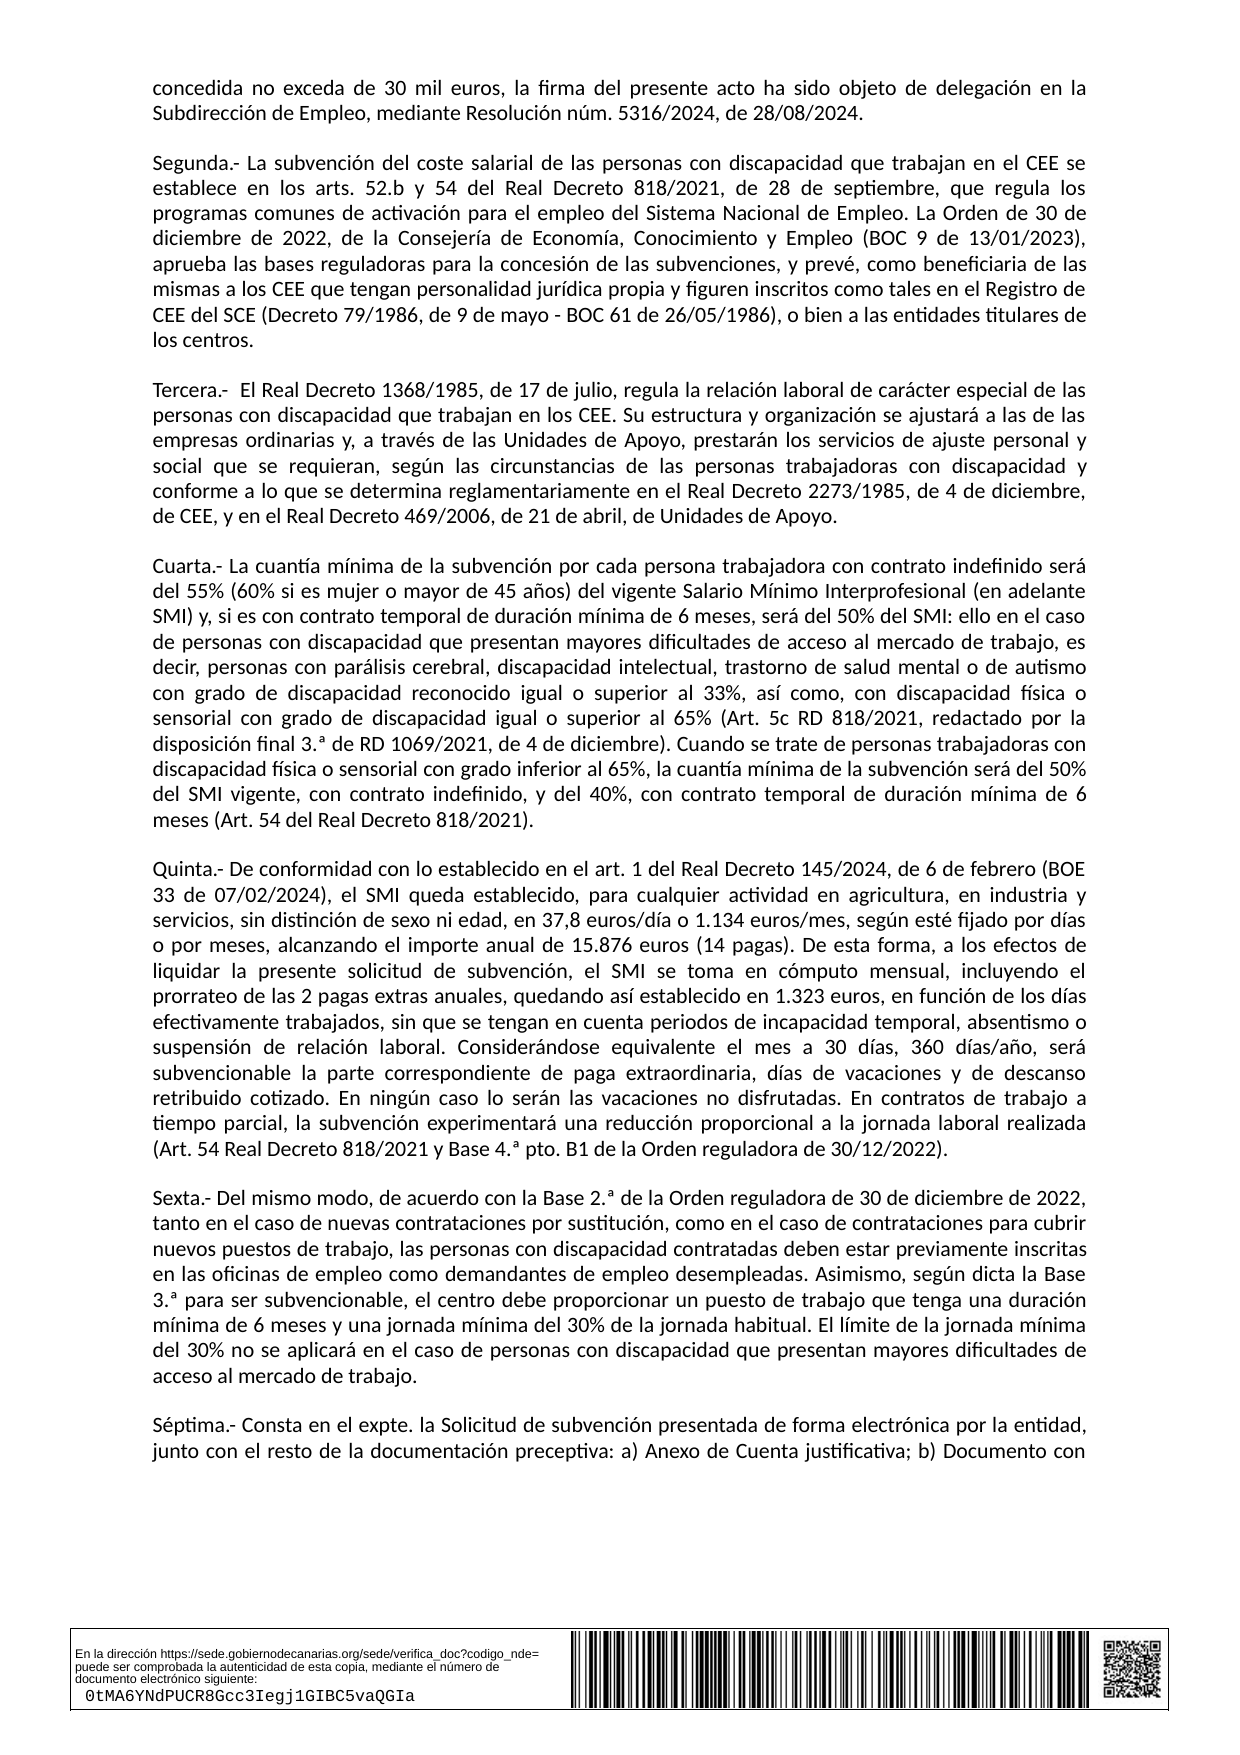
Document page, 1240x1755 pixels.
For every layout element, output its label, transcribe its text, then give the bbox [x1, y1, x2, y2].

text Cuarta.- La cuantía mínima de la subvención por cada persona trabajadora con contrato indefinido será del 55% (60% si es mujer o mayor de 45 años) del vigente Salario Mínimo Interprofesional (en adelante SMI) y, si es con contrato temporal de duración mínima de 6 meses, será del 50% del SMI: ello en el caso de personas con discapacidad que presentan mayores dificultades de acceso al mercado de trabajo, es decir, personas con parálisis cerebral, discapacidad intelectual, trastorno de salud mental o de autismo con grado de discapacidad reconocido igual o superior al 33%, así como, con discapacidad física o sensorial con grado de discapacidad igual o superior al 65% (Art. 5c RD 818/2021, redactado por la disposición final 3.ª de RD 1069/2021, de 4 de diciembre). Cuando se trate de personas trabajadoras con discapacidad física o sensorial con grado inferior al 65%, la cuantía mínima de la subvención será del 50% del SMI vigente, con contrato indefinido, y del 40%, con contrato temporal de duración mínima de 6 meses (Art. 54 del Real Decreto 818/2021). [152, 553, 1088, 833]
text Quinta.- De conformidad con lo establecido en el art. 1 del Real Decreto 145/2024, de 6 de febrero (BOE 33 de 07/02/2024), el SMI queda establecido, para cualquier actividad en agricultura, en industria y servicios, sin distinción de sexo ni edad, en 37,8 euros/día o 1.134 euros/mes, según esté fijado por días o por meses, alcanzando el importe anual de 15.876 euros (14 pagas). De esta forma, a los efectos de liquidar la presente solicitud de subvención, el SMI se toma en cómputo mensual, incluyendo el prorrateo de las 2 pagas extras anuales, quedando así establecido en 1.323 euros, en función de los días efectivamente trabajados, sin que se tengan en cuenta periodos de incapacidad temporal, absentismo o suspensión de relación laboral. Considerándose equivalente el mes a 30 días, 360 días/año, será subvencionable la parte correspondiente de paga extraordinaria, días de vacaciones y de descanso retribuido cotizado. En ningún caso lo serán las vacaciones no disfrutadas. En contratos de trabajo a tiempo parcial, la subvención experimentará una reducción proporcional a la jornada laboral realizada (Art. 54 Real Decreto 818/2021 y Base 4.ª pto. B1 de la Orden reguladora de 30/12/2022). [152, 857, 1088, 1162]
text concedida no exceda de 30 mil euros, la firma del presente acto ha sido objeto de delegación en la Subdirección de Empleo, mediante Resolución núm. 5316/2024, de 28/08/2024. [152, 75, 1088, 126]
text Segunda.- La subvención del coste salarial de las personas con discapacidad que trabajan en el CEE se establece en los arts. 52.b y 54 del Real Decreto 818/2021, de 28 de septiembre, que regula los programas comunes de activación para el empleo del Sistema Nacional de Empleo. La Orden de 30 de diciembre de 2022, de la Consejería de Economía, Conocimiento y Empleo (BOC 9 de 13/01/2023), aprueba las bases reguladoras para la concesión de las subvenciones, y prevé, como beneficiaria de las mismas a los CEE que tengan personalidad jurídica propia y figuren inscritos como tales en el Registro de CEE del SCE (Decreto 79/1986, de 9 de mayo - BOC 61 de 26/05/1986), o bien a las entidades titulares de los centros. [152, 150, 1088, 353]
text Séptima.- Consta en el expte. la Solicitud de subvención presentada de forma electrónica por la entidad, junto con el resto de la documentación preceptiva: a) Anexo de Cuenta justificativa; b) Documento con [152, 1413, 1088, 1463]
text Tercera.- El Real Decreto 1368/1985, de 17 de julio, regula la relación laboral de carácter especial de las personas con discapacidad que trabajan en los CEE. Su estructura y organización se ajustará a las de las empresas ordinarias y, a través de las Unidades de Apoyo, prestarán los servicios de ajuste personal y social que se requieran, según las circunstancias de las personas trabajadoras con discapacidad y conforme a lo que se determina reglamentariamente en el Real Decreto 2273/1985, de 4 de diciembre, de CEE, y en el Real Decreto 469/2006, de 21 de abril, de Unidades de Apoyo. [152, 377, 1088, 529]
text Sexta.- Del mismo modo, de acuerdo con la Base 2.ª de la Orden reguladora de 30 de diciembre de 2022, tanto en el caso de nuevas contrataciones por sustitución, como en el caso de contrataciones para cubrir nuevos puestos de trabajo, las personas con discapacidad contratadas deben estar previamente inscritas en las oficinas de empleo como demandantes de empleo desempleadas. Asimismo, según dicta la Base 3.ª para ser subvencionable, el centro debe proporcionar un puesto de trabajo que tenga una duración mínima de 6 meses y una jornada mínima del 30% de la jornada habitual. El límite de la jornada mínima del 30% no se aplicará en el caso de personas con discapacidad que presentan mayores dificultades de acceso al mercado de trabajo. [152, 1186, 1088, 1389]
